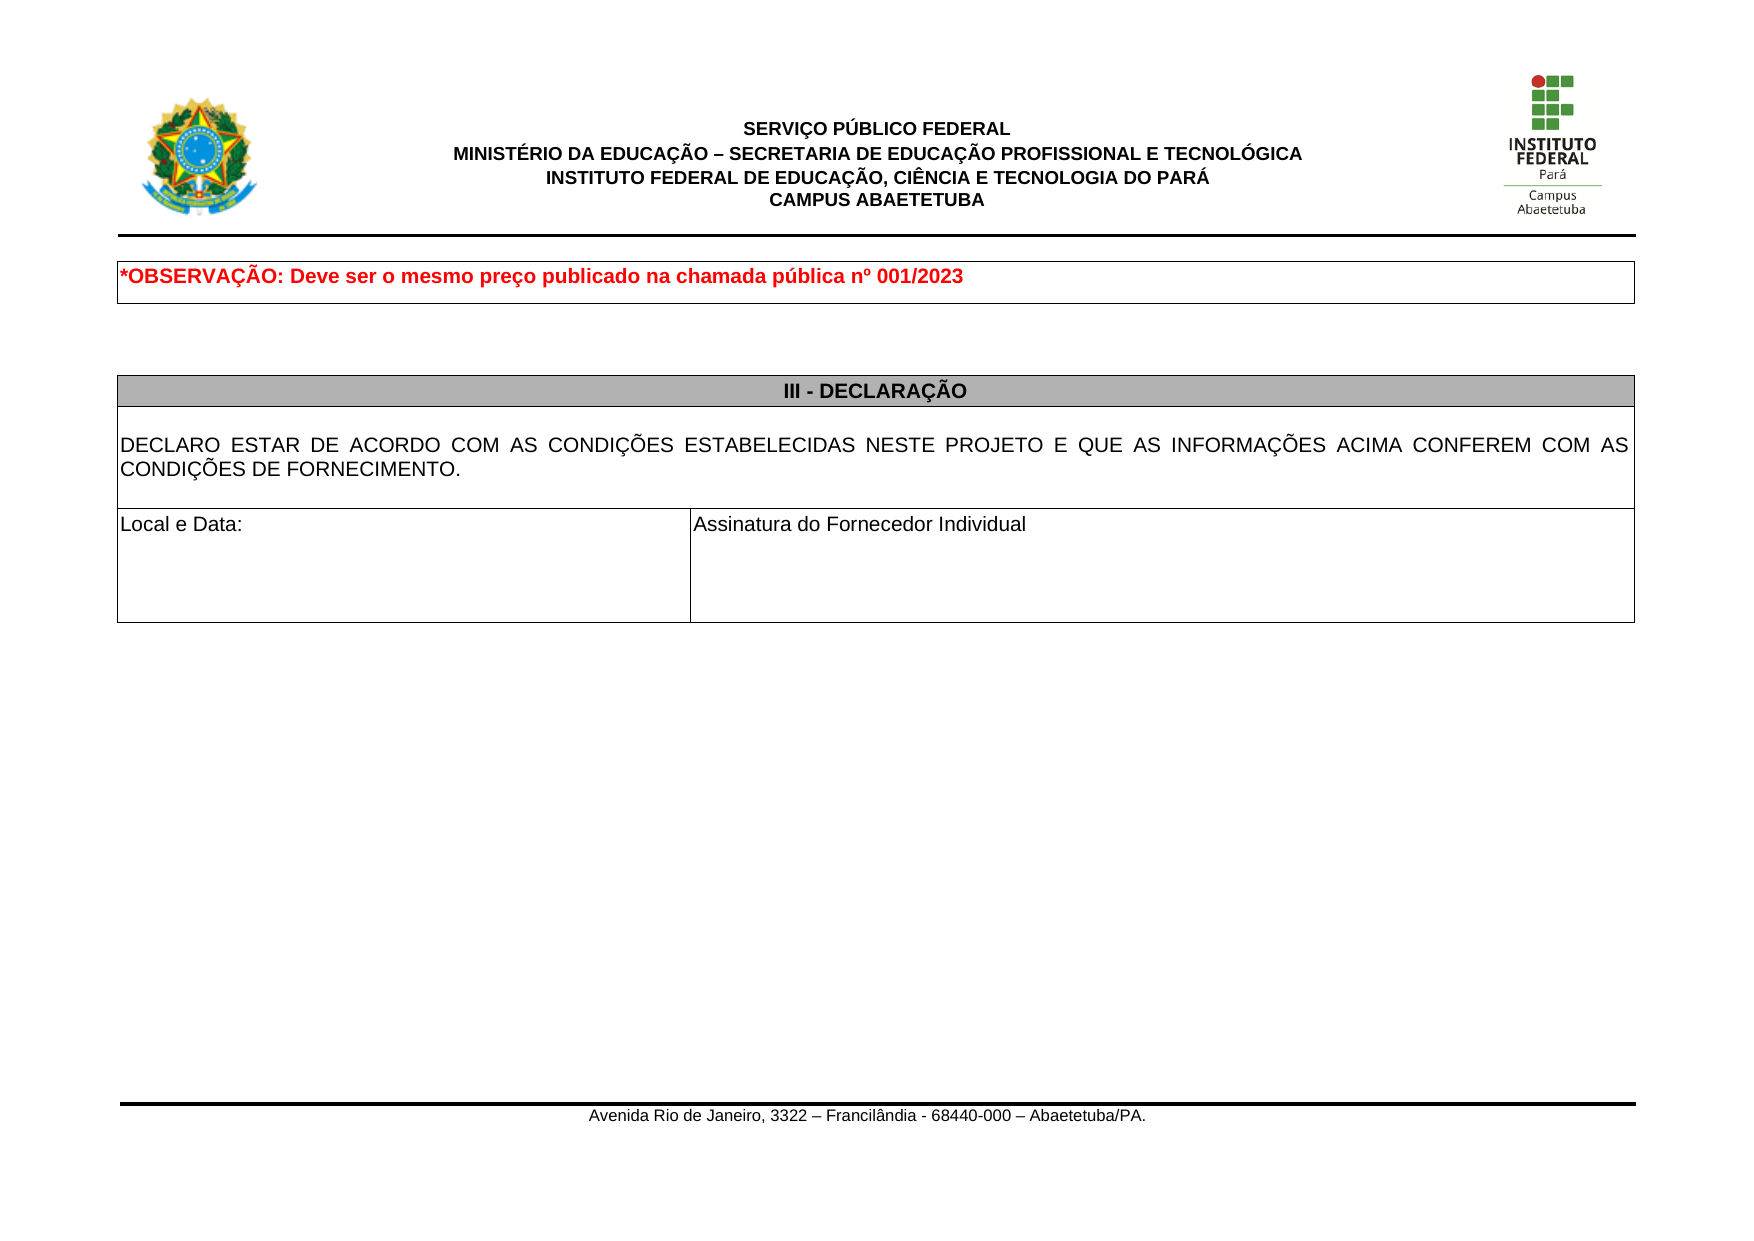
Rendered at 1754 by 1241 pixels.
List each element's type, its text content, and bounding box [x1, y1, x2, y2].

table_cell *OBSERVAÇÃO: Deve ser o mesmo preço publicado na chamada pública nº 001/2023 [118, 262, 1634, 303]
table_cell DECLARO ESTAR DE ACORDO COM AS CONDIÇÕES ESTABELECIDAS NESTE PROJETO E QUE AS INFORMAÇÕES ACIMA CONFEREM COM AS CONDIÇÕES DE FORNECIMENTO. [118, 407, 1634, 508]
table_header III - DECLARAÇÃO [118, 376, 1634, 406]
table_cell Local e Data: [118, 509, 690, 622]
table_cell Assinatura do Fornecedor Individual [691, 509, 1634, 622]
